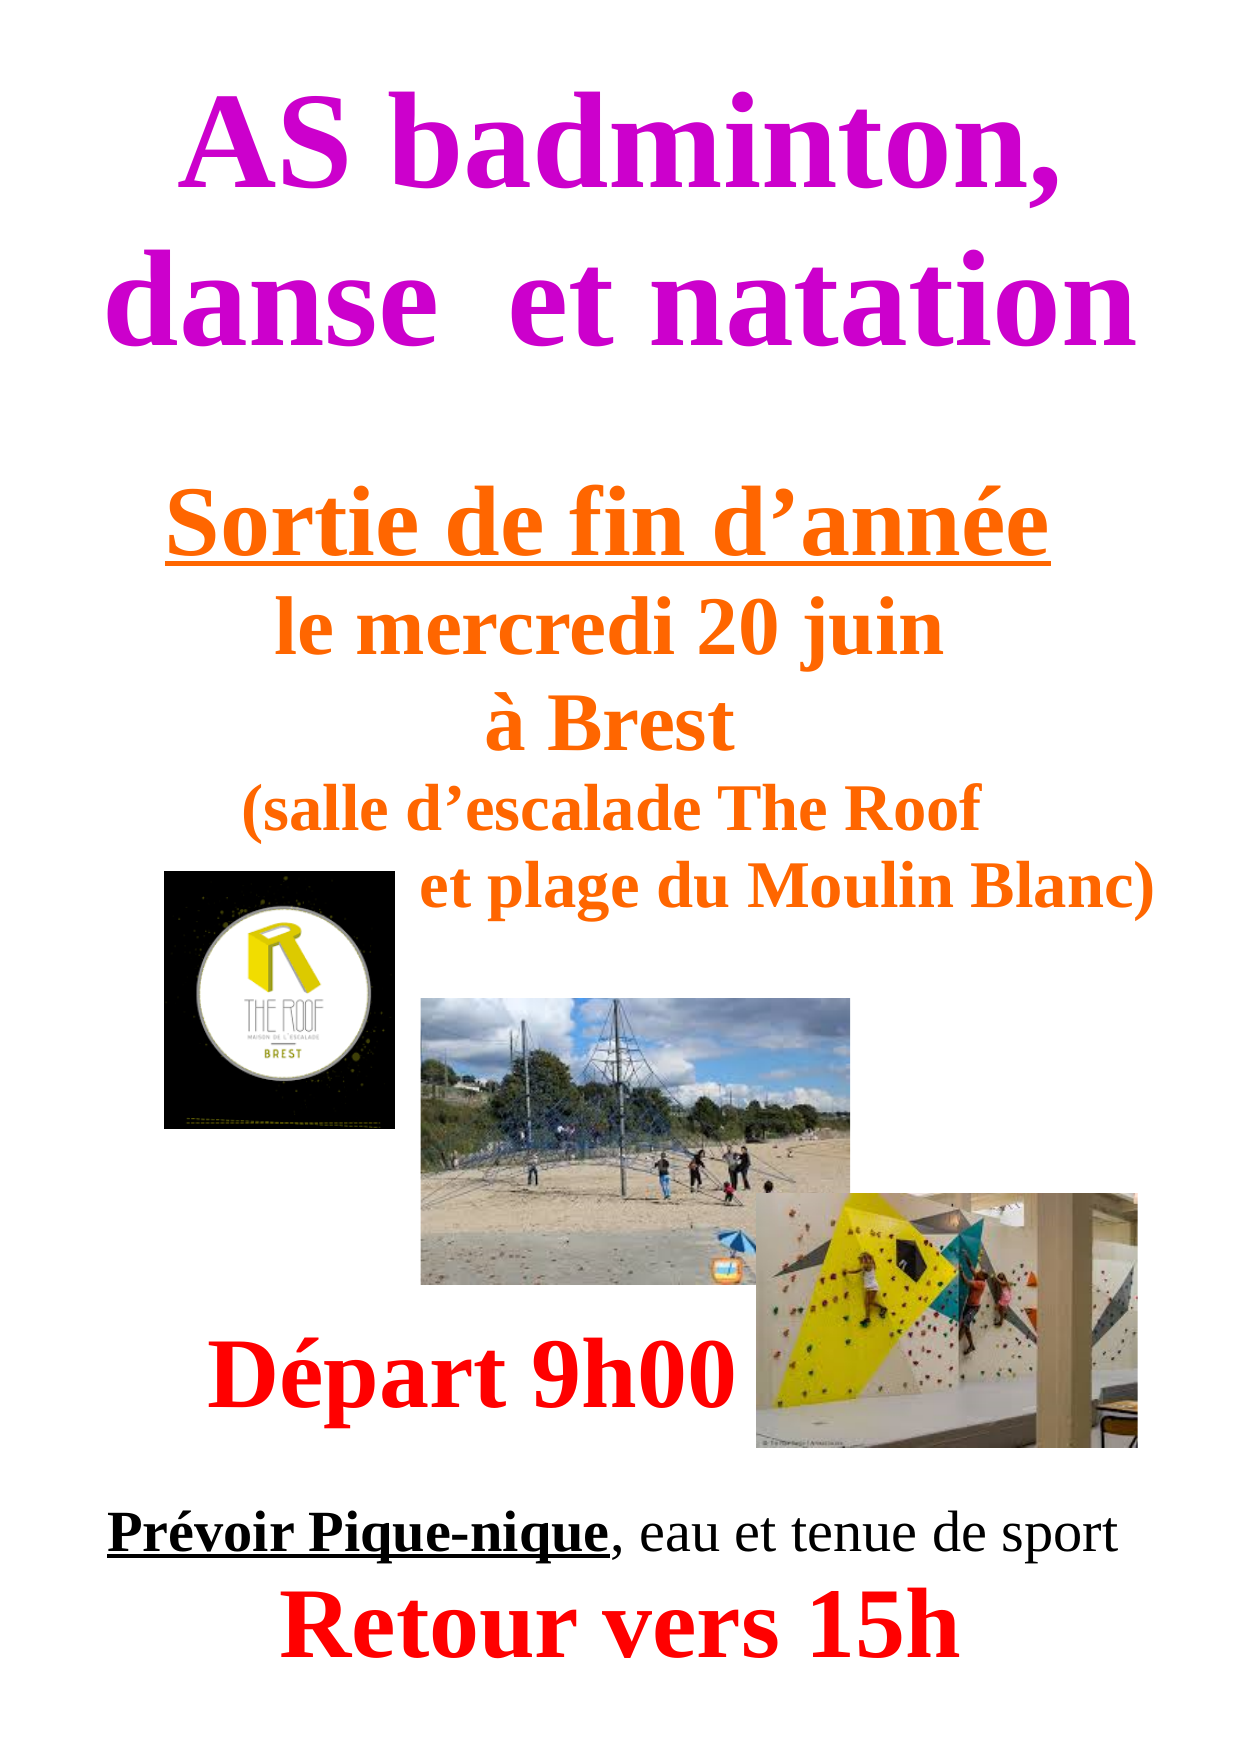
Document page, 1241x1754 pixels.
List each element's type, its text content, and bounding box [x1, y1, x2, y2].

text Prévoir Pique-nique, eau et tenue de sport [59, 1497, 1181, 1564]
text à Brest [59, 672, 1181, 768]
text [1138, 1314, 1181, 1429]
picture [164, 871, 395, 1129]
text et plage du Moulin Blanc) [59, 845, 1181, 922]
picture [420, 998, 1138, 1448]
text Sortie de fin d’année [59, 462, 1181, 577]
text (salle d’escalade The Roof [59, 768, 1181, 845]
text Retour vers 15h [59, 1564, 1181, 1679]
text Départ 9h00 [59, 1314, 756, 1429]
text AS badminton, danse et natation [59, 59, 1181, 375]
text le mercredi 20 juin [59, 577, 1181, 672]
